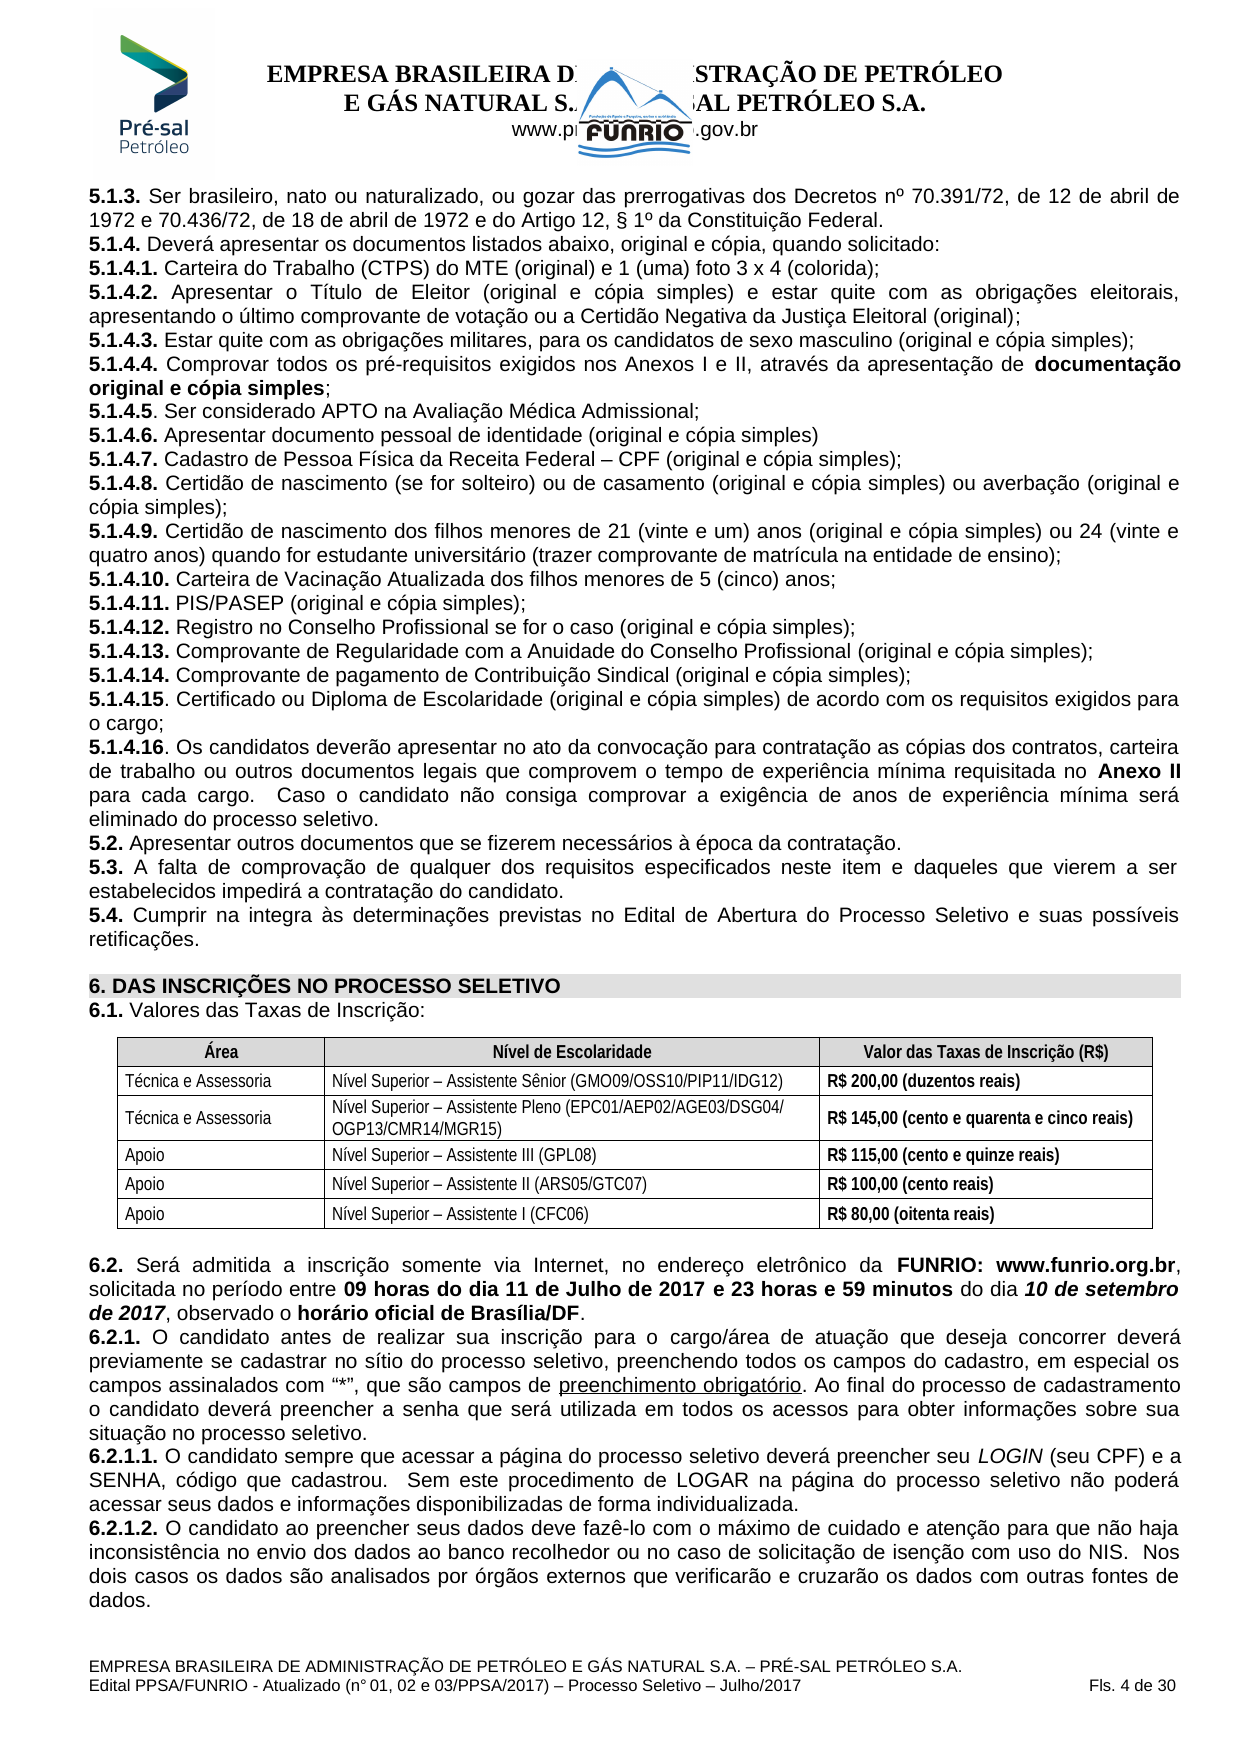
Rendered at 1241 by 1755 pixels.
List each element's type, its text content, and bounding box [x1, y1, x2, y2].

table_cell Nível Superior – Assistente III (GPL08) [325, 1141, 819, 1169]
text 5.1.4.11. PIS/PASEP (original e cópia simples); [89, 591, 1181, 615]
table_cell Nível Superior – Assistente I (CFC06) [325, 1199, 819, 1228]
text 5.1.4.1. Carteira do Trabalho (CTPS) do MTE (original) e 1 (uma) foto 3 x 4 (colorida); [89, 256, 1181, 279]
text 5.1.4.6. Apresentar documento pessoal de identidade (original e cópia simples) [89, 423, 1181, 447]
table_cell Apoio [118, 1170, 324, 1198]
table_cell R$ 100,00 (cento reais) [820, 1170, 1152, 1198]
text 6.1. Valores das Taxas de Inscrição: [89, 998, 1179, 1022]
subtitle 6. DAS INSCRIÇÕES NO PROCESSO SELETIVO [89, 974, 1181, 998]
text 5.1.4.14. Comprovante de pagamento de Contribuição Sindical (original e cópia simples); [89, 663, 1181, 687]
text 5.1.4. Deverá apresentar os documentos listados abaixo, original e cópia, quando solicitado: [89, 232, 1181, 256]
text 5.1.4.2. Apresentar o Título de Eleitor (original e cópia simples) e estar quite com as obrigações eleitorais, apresentando o último comprovante de votação ou a Certidão Negativa da Justiça Eleitoral (original); [89, 279, 1181, 327]
table_cell Nível Superior – Assistente Sênior (GMO09/OSS10/PIP11/IDG12) [325, 1067, 819, 1095]
text 5.1.4.16. Os candidatos deverão apresentar no ato da convocação para contratação as cópias dos contratos, carteira de trabalho ou outros documentos legais que comprovem o tempo de experiência mínima requisitada no Anexo II para cada cargo. Caso o candidato não consiga comprovar a exigência de anos de experiência mínima será eliminado do processo seletivo. [89, 735, 1181, 831]
text 6.2. Será admitida a inscrição somente via Internet, no endereço eletrônico da FUNRIO: www.funrio.org.br, solicitada no período entre 09 horas do dia 11 de Julho de 2017 e 23 horas e 59 minutos do dia 10 de setembro de 2017, observado o horário oficial de Brasília/DF. [89, 1253, 1181, 1324]
table_header Nível de Escolaridade [325, 1038, 819, 1066]
text 5.1.4.4. Comprovar todos os pré-requisitos exigidos nos Anexos I e II, através da apresentação de documentação original e cópia simples; [89, 351, 1181, 399]
table_cell Nível Superior – Assistente II (ARS05/GTC07) [325, 1170, 819, 1198]
text 5.4. Cumprir na integra às determinações previstas no Edital de Abertura do Processo Seletivo e suas possíveis retificações. [89, 902, 1181, 950]
table_cell Nível Superior – Assistente Pleno (EPC01/AEP02/AGE03/DSG04/ OGP13/CMR14/MGR15) [325, 1096, 819, 1139]
table_cell R$ 80,00 (oitenta reais) [820, 1199, 1152, 1228]
text 5.1.3. Ser brasileiro, nato ou naturalizado, ou gozar das prerrogativas dos Decretos nº 70.391/72, de 12 de abril de 1972 e 70.436/72, de 18 de abril de 1972 e do Artigo 12, § 1º da Constituição Federal. [89, 184, 1181, 232]
text 6.2.1. O candidato antes de realizar sua inscrição para o cargo/área de atuação que deseja concorrer deverá previamente se cadastrar no sítio do processo seletivo, preenchendo todos os campos do cadastro, em especial os campos assinalados com “*”, que são campos de preenchimento obrigatório. Ao final do processo de cadastramento o candidato deverá preencher a senha que será utilizada em todos os acessos para obter informações sobre sua situação no processo seletivo. [89, 1324, 1181, 1444]
text 5.2. Apresentar outros documentos que se fizerem necessários à época da contratação. [89, 831, 1179, 854]
text 5.1.4.12. Registro no Conselho Profissional se for o caso (original e cópia simples); [89, 615, 1181, 639]
text 5.1.4.5. Ser considerado APTO na Avaliação Médica Admissional; [89, 399, 1181, 423]
text 6.2.1.1. O candidato sempre que acessar a página do processo seletivo deverá preencher seu LOGIN (seu CPF) e a SENHA, código que cadastrou. Sem este procedimento de LOGAR na página do processo seletivo não poderá acessar seus dados e informações disponibilizadas de forma individualizada. [89, 1444, 1181, 1516]
table_cell Técnica e Assessoria [118, 1067, 324, 1095]
table_cell R$ 200,00 (duzentos reais) [820, 1067, 1152, 1095]
table_cell R$ 115,00 (cento e quinze reais) [820, 1141, 1152, 1169]
text 6.2.1.2. O candidato ao preencher seus dados deve fazê-lo com o máximo de cuidado e atenção para que não haja inconsistência no envio dos dados ao banco recolhedor ou no caso de solicitação de isenção com uso do NIS. Nos dois casos os dados são analisados por órgãos externos que verificarão e cruzarão os dados com outras fontes de dados. [89, 1516, 1181, 1612]
table_header Área [118, 1038, 324, 1066]
table_cell R$ 145,00 (cento e quarenta e cinco reais) [820, 1096, 1152, 1139]
text 5.1.4.13. Comprovante de Regularidade com a Anuidade do Conselho Profissional (original e cópia simples); [89, 639, 1181, 663]
text 5.1.4.7. Cadastro de Pessoa Física da Receita Federal – CPF (original e cópia simples); [89, 447, 1181, 471]
text 5.1.4.15. Certificado ou Diploma de Escolaridade (original e cópia simples) de acordo com os requisitos exigidos para o cargo; [89, 687, 1181, 735]
text 5.1.4.9. Certidão de nascimento dos filhos menores de 21 (vinte e um) anos (original e cópia simples) ou 24 (vinte e quatro anos) quando for estudante universitário (trazer comprovante de matrícula na entidade de ensino); [89, 519, 1181, 567]
text 5.1.4.3. Estar quite com as obrigações militares, para os candidatos de sexo masculino (original e cópia simples); [89, 327, 1181, 351]
text 5.3. A falta de comprovação de qualquer dos requisitos especificados neste item e daqueles que vierem a ser estabelecidos impedirá a contratação do candidato. [89, 854, 1179, 902]
text 5.1.4.8. Certidão de nascimento (se for solteiro) ou de casamento (original e cópia simples) ou averbação (original e cópia simples); [89, 471, 1181, 519]
text 5.1.4.10. Carteira de Vacinação Atualizada dos filhos menores de 5 (cinco) anos; [89, 567, 1181, 591]
table_cell Técnica e Assessoria [118, 1096, 324, 1139]
table_header Valor das Taxas de Inscrição (R$) [820, 1038, 1152, 1066]
table_cell Apoio [118, 1199, 324, 1228]
table_cell Apoio [118, 1141, 324, 1169]
